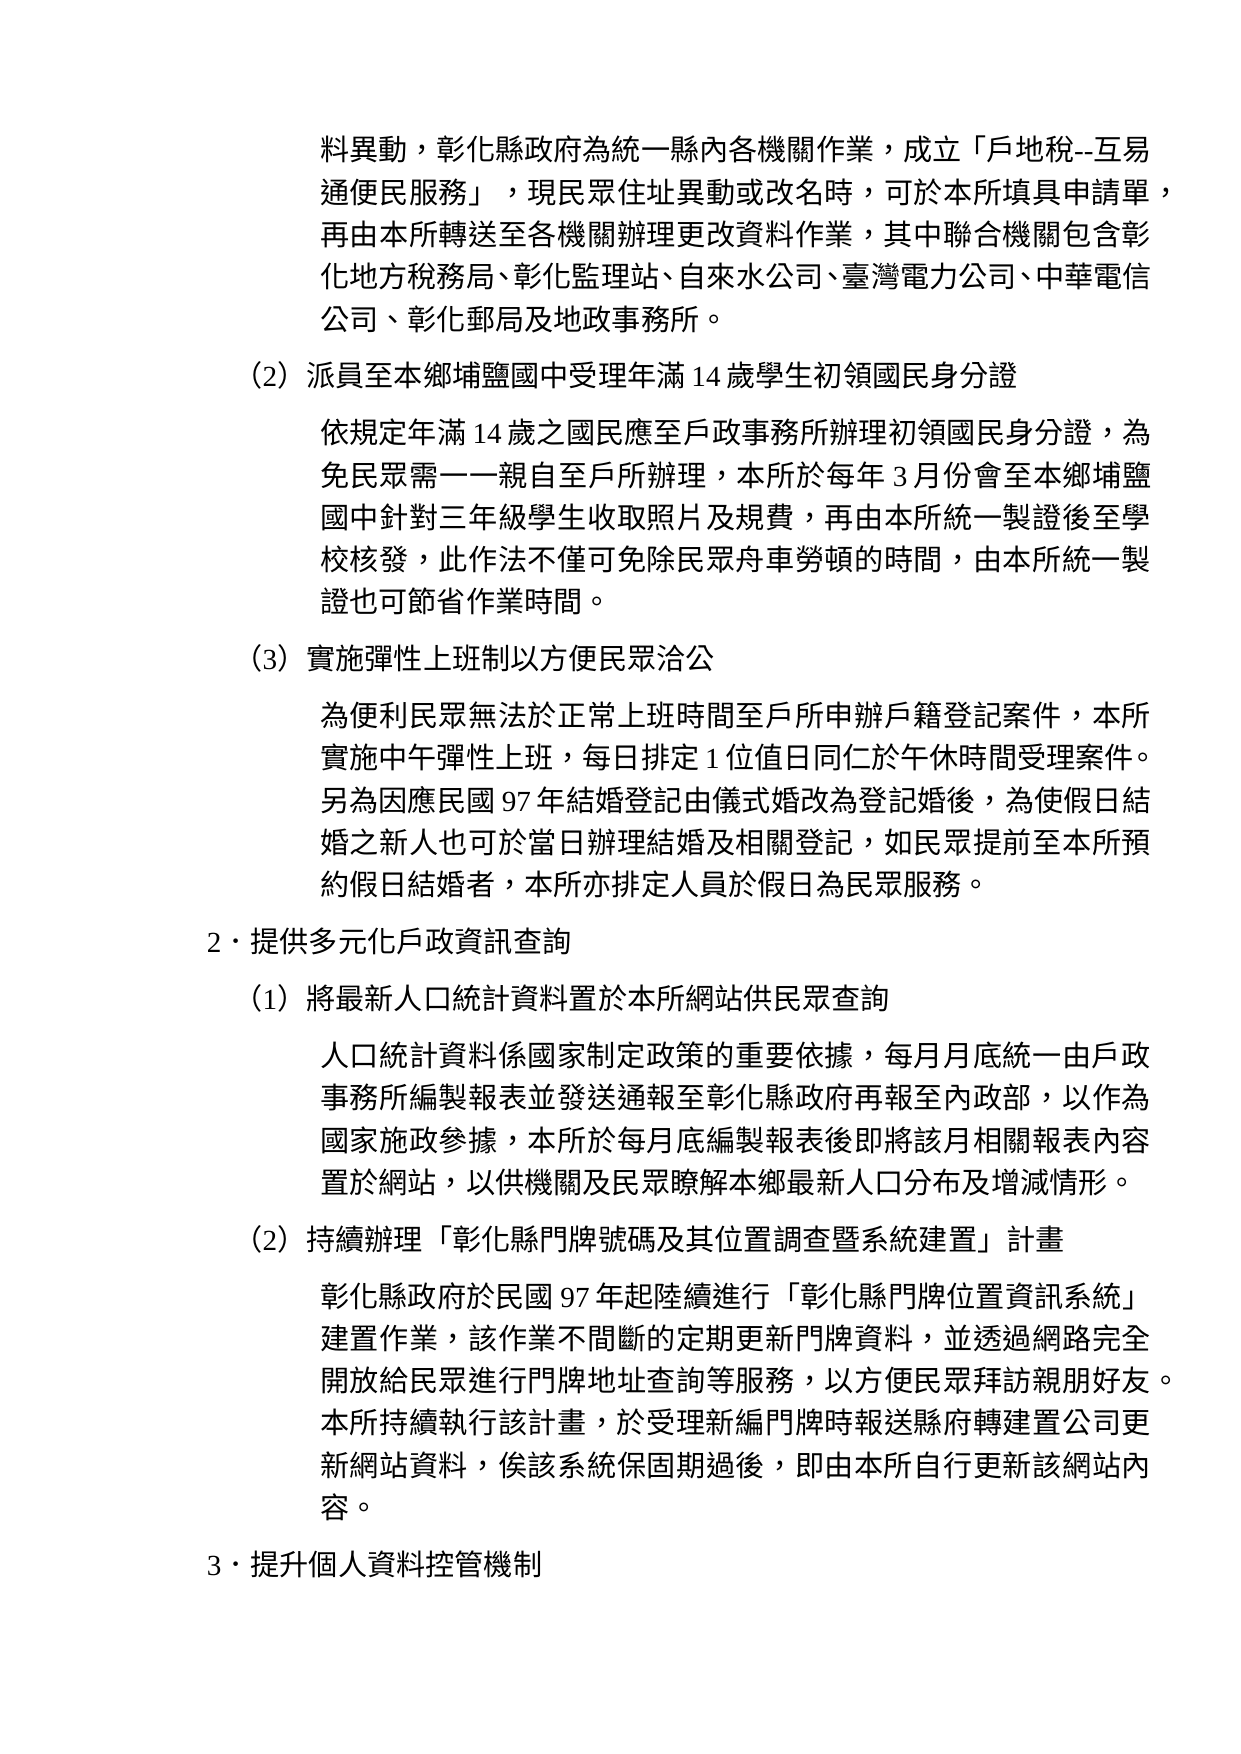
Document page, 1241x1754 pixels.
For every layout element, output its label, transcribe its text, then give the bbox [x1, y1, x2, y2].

text 人口統計資料係國家制定政策的重要依據，每月月底統一由戶政事務所編製報表並發送通報至彰化縣政府再報至內政部，以作為國家施政參據，本所於每月底編製報表後即將該月相關報表內容置於網站，以供機關及民眾瞭解本鄉最新人口分布及增減情形。 [320, 1033, 1152, 1202]
list 提供多元化戶政資訊查詢 [207, 919, 1152, 961]
text 依規定年滿14歲之國民應至戶政事務所辦理初領國民身分證，為免民眾需一一親自至戶所辦理，本所於每年3月份會至本鄉埔鹽國中針對三年級學生收取照片及規費，再由本所統一製證後至學校核發，此作法不僅可免除民眾舟車勞頓的時間，由本所統一製證也可節省作業時間。 [320, 410, 1152, 621]
text 民眾至本所辦理住址變更及改名時，原需分別至相關機關辦理資料異動，彰化縣政府為統一縣內各機關作業，成立「戶地稅--互易通便民服務」，現民眾住址異動或改名時，可於本所填具申請單，再由本所轉送至各機關辦理更改資料作業，其中聯合機關包含彰化地方稅務局、彰化監理站、自來水公司、臺灣電力公司、中華電信公司、彰化郵局及地政事務所。 [320, 127, 1152, 338]
list 將最新人口統計資料置於本所網站供民眾查詢 [233, 976, 1152, 1018]
list 提升個人資料控管機制 [207, 1542, 1152, 1584]
text 為便利民眾無法於正常上班時間至戶所申辦戶籍登記案件，本所實施中午彈性上班，每日排定1位值日同仁於午休時間受理案件。另為因應民國97年結婚登記由儀式婚改為登記婚後，為使假日結婚之新人也可於當日辦理結婚及相關登記，如民眾提前至本所預約假日結婚者，本所亦排定人員於假日為民眾服務。 [320, 693, 1152, 904]
list 持續辦理「彰化縣門牌號碼及其位置調查暨系統建置」計畫 [233, 1216, 1152, 1259]
text 彰化縣政府於民國97年起陸續進行「彰化縣門牌位置資訊系統」建置作業，該作業不間斷的定期更新門牌資料，並透過網路完全開放給民眾進行門牌地址查詢等服務，以方便民眾拜訪親朋好友。本所持續執行該計畫，於受理新編門牌時報送縣府轉建置公司更新網站資料，俟該系統保固期過後，即由本所自行更新該網站內容。 [320, 1273, 1152, 1527]
list 派員至本鄉埔鹽國中受理年滿14歲學生初領國民身分證 [233, 353, 1152, 395]
list 實施彈性上班制以方便民眾洽公 [233, 636, 1152, 678]
